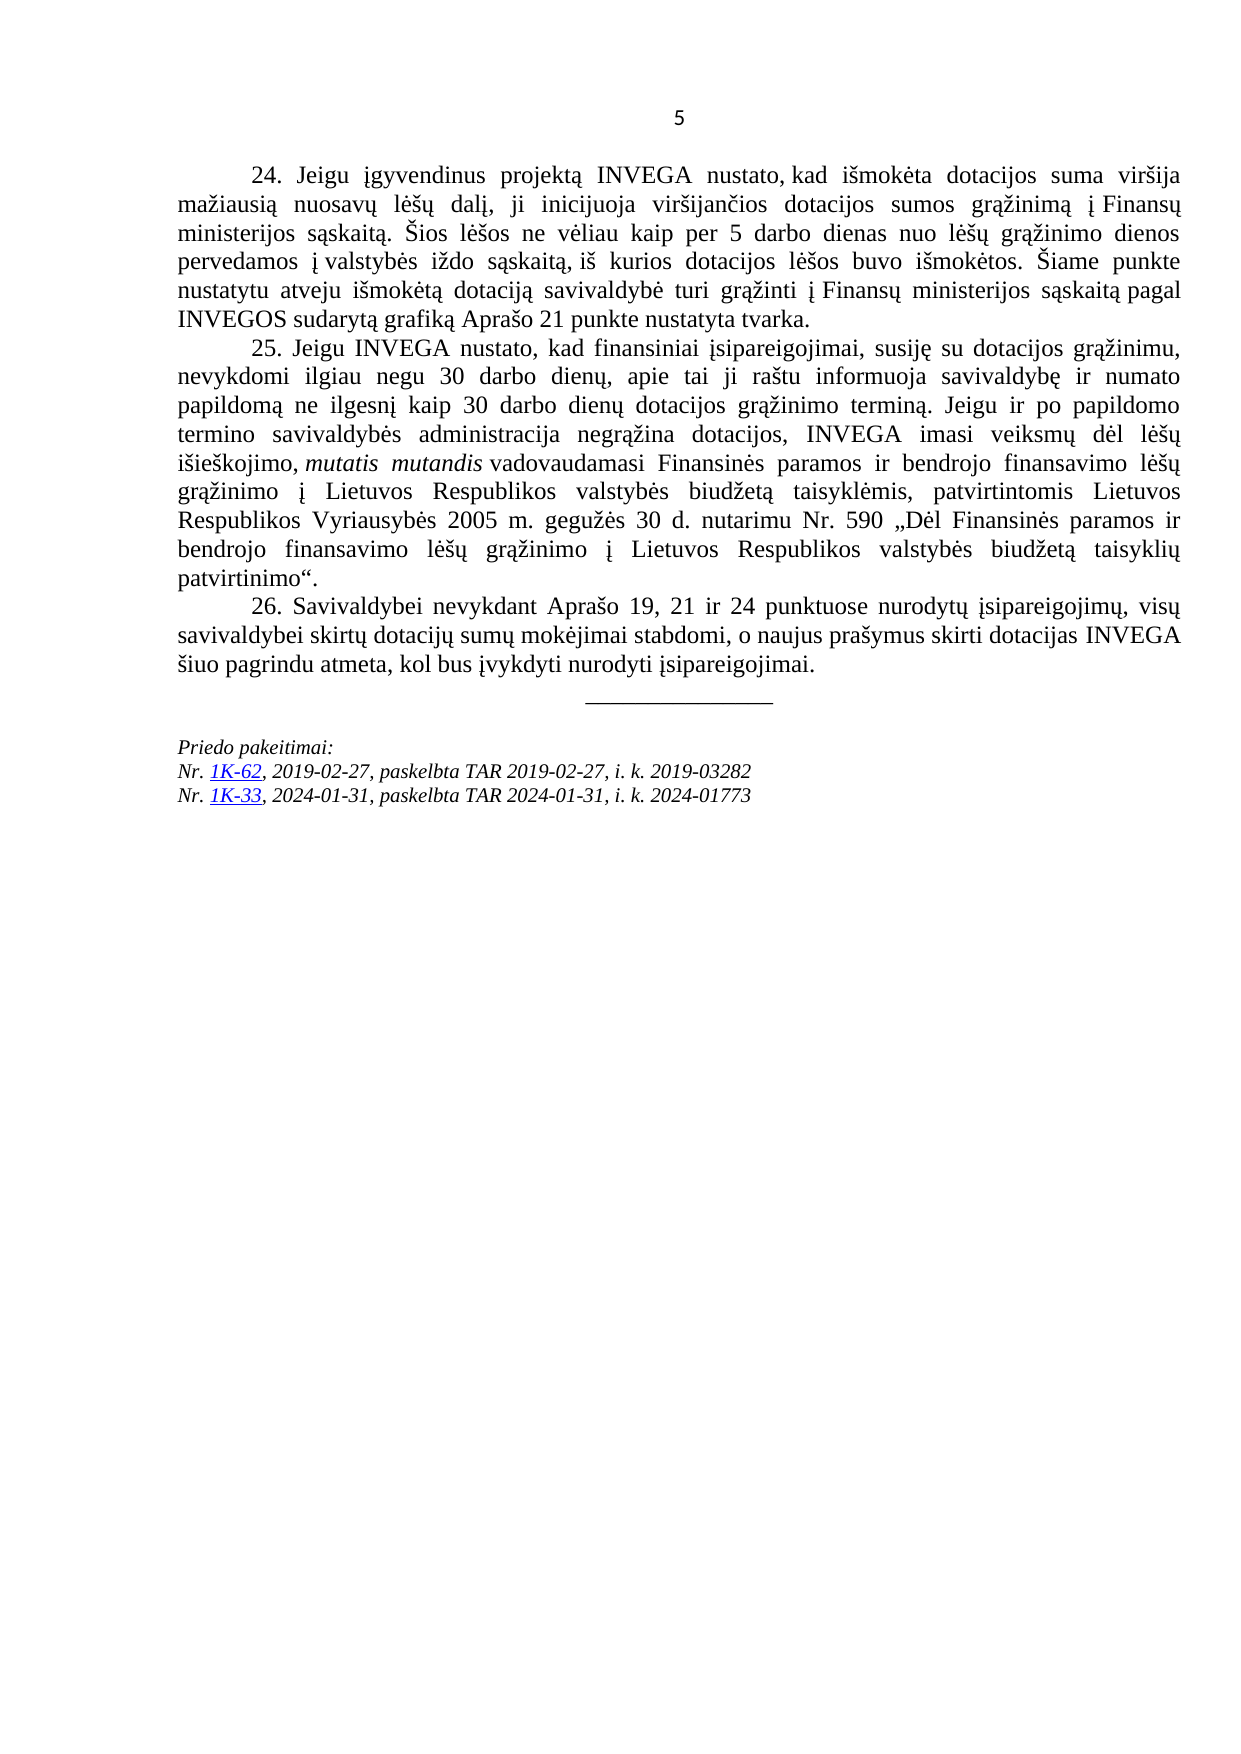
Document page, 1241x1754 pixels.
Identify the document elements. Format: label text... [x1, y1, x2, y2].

text Nr. 1K-33, 2024-01-31, paskelbta TAR 2024-01-31, i. k. 2024-01773 [177, 783, 1181, 807]
text 25. Jeigu INVEGA nustato, kad finansiniai įsipareigojimai, susiję su dotacijos grąžinimu, nevykdomi ilgiau negu 30 darbo dienų, apie tai ji raštu informuoja savivaldybę ir numato papildomą ne ilgesnį kaip 30 darbo dienų dotacijos grąžinimo terminą. Jeigu ir po papildomo termino savivaldybės administracija negrąžina dotacijos, INVEGA imasi veiksmų dėl lėšų išieškojimo, mutatis mutandis vadovaudamasi Finansinės paramos ir bendrojo finansavimo lėšų grąžinimo į Lietuvos Respublikos valstybės biudžetą taisyklėmis, patvirtintomis Lietuvos Respublikos Vyriausybės 2005 m. gegužės 30 d. nutarimu Nr. 590 „Dėl Finansinės paramos ir bendrojo finansavimo lėšų grąžinimo į Lietuvos Respublikos valstybės biudžetą taisyklių patvirtinimo“. [177, 333, 1181, 591]
text 26. Savivaldybei nevykdant Aprašo 19, 21 ir 24 punktuose nurodytų įsipareigojimų, visų savivaldybei skirtų dotacijų sumų mokėjimai stabdomi, o naujus prašymus skirti dotacijas INVEGA šiuo pagrindu atmeta, kol bus įvykdyti nurodyti įsipareigojimai. [177, 591, 1181, 678]
text Priedo pakeitimai: [177, 735, 1181, 759]
text _______________ [177, 678, 1181, 706]
text Nr. 1K-62, 2019-02-27, paskelbta TAR 2019-02-27, i. k. 2019-03282 [177, 759, 1181, 783]
text 24. Jeigu įgyvendinus projektą INVEGA nustato, kad išmokėta dotacijos suma viršija mažiausią nuosavų lėšų dalį, ji inicijuoja viršijančios dotacijos sumos grąžinimą į Finansų ministerijos sąskaitą. Šios lėšos ne vėliau kaip per 5 darbo dienas nuo lėšų grąžinimo dienos pervedamos į valstybės iždo sąskaitą, iš kurios dotacijos lėšos buvo išmokėtos. Šiame punkte nustatytu atveju išmokėtą dotaciją savivaldybė turi grąžinti į Finansų ministerijos sąskaitą pagal INVEGOS sudarytą grafiką Aprašo 21 punkte nustatyta tvarka. [177, 160, 1181, 333]
